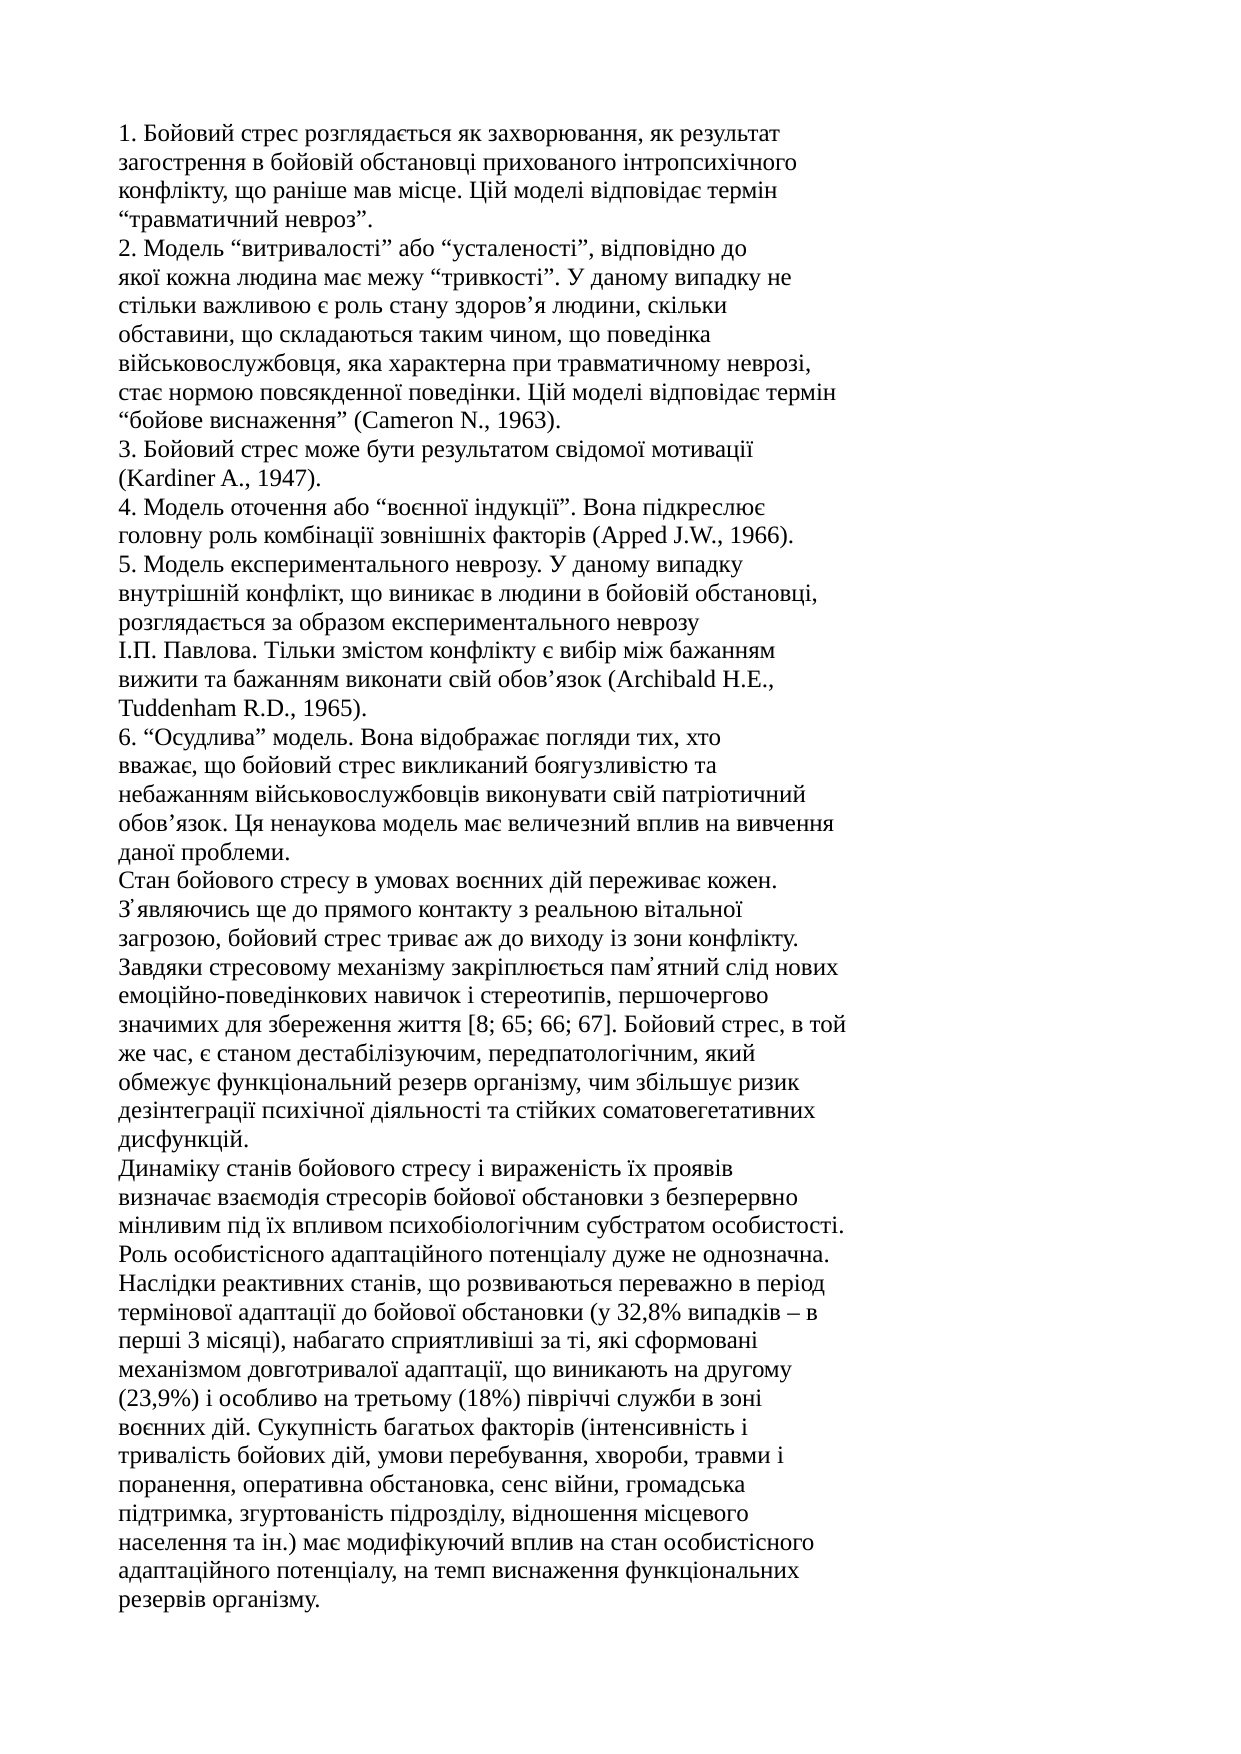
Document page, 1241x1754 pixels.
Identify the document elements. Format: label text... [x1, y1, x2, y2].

text внутрішній конфлікт, що виникає в людини в бойовій обстановці, [118, 578, 1122, 607]
text 1. Бойовий стрес розглядається як захворювання, як результат [118, 118, 1122, 147]
text поранення, оперативна обстановка, сенс війни, громадська [118, 1469, 1122, 1498]
text головну роль комбінації зовнішніх факторів (Apped J.W., 1966). [118, 521, 1122, 549]
text вважає, що бойовий стрес викликаний боягузливістю та [118, 751, 1122, 779]
text значимих для збереження життя [8; 65; 66; 67]. Бойовий стрес, в той [118, 1009, 1122, 1038]
text 2. Модель “витривалості” або “усталеності”, відповідно до [118, 233, 1122, 262]
text Роль особистісного адаптаційного потенціалу дуже не однозначна. [118, 1239, 1122, 1268]
text конфлікту, що раніше мав місце. Цій моделі відповідає термін [118, 176, 1122, 204]
text Tuddenham R.D., 1965). [118, 693, 1122, 722]
text підтримка, згуртованість підрозділу, відношення місцевого [118, 1498, 1122, 1527]
text Стан бойового стресу в умовах воєнних дій переживає кожен. [118, 866, 1122, 894]
text 3. Бойовий стрес може бути результатом свідомої мотивації [118, 434, 1122, 463]
text небажанням військовослужбовців виконувати свій патріотичний [118, 779, 1122, 808]
text резервів організму. [118, 1584, 1122, 1613]
text же час, є станом дестабілізуючим, передпатологічним, який [118, 1038, 1122, 1067]
text Завдяки стресовому механізму закріплюється пам̕ ятний слід нових [118, 952, 1122, 981]
text стає нормою повсякденної поведінки. Цій моделі відповідає термін [118, 377, 1122, 406]
text 5. Модель експериментального неврозу. У даному випадку [118, 549, 1122, 578]
text І.П. Павлова. Тільки змістом конфлікту є вибір між бажанням [118, 636, 1122, 664]
text дисфункцій. [118, 1124, 1122, 1153]
text обставини, що складаються таким чином, що поведінка [118, 319, 1122, 348]
text емоційно-поведінкових навичок і стереотипів, першочергово [118, 981, 1122, 1009]
text термінової адаптації до бойової обстановки (у 32,8% випадків – в [118, 1297, 1122, 1326]
text військовослужбовця, яка характерна при травматичному неврозі, [118, 348, 1122, 377]
text вижити та бажанням виконати свій обов’язок (Archibald H.E., [118, 664, 1122, 693]
text стільки важливою є роль стану здоров’я людини, скільки [118, 291, 1122, 319]
text обмежує функціональний резерв організму, чим збільшує ризик [118, 1067, 1122, 1096]
text воєнних дій. Сукупність багатьох факторів (інтенсивність і [118, 1412, 1122, 1441]
text розглядається за образом експериментального неврозу [118, 607, 1122, 636]
text (23,9%) і особливо на третьому (18%) півріччі служби в зоні [118, 1383, 1122, 1412]
text З̕ являючись ще до прямого контакту з реальною вітальної [118, 894, 1122, 923]
text обов’язок. Ця ненаукова модель має величезний вплив на вивчення [118, 808, 1122, 837]
text мінливим під їх впливом психобіологічним субстратом особистості. [118, 1211, 1122, 1239]
text визначає взаємодія стресорів бойової обстановки з безперервно [118, 1182, 1122, 1211]
text “травматичний невроз”. [118, 204, 1122, 233]
text загострення в бойовій обстановці прихованого інтропсихічного [118, 147, 1122, 176]
text Наслідки реактивних станів, що розвиваються переважно в період [118, 1268, 1122, 1297]
text загрозою, бойовий стрес триває аж до виходу із зони конфлікту. [118, 923, 1122, 952]
text населення та ін.) має модифікуючий вплив на стан особистісного [118, 1527, 1122, 1556]
text дезінтеграції психічної діяльності та стійких соматовегетативних [118, 1096, 1122, 1124]
text Динаміку станів бойового стресу і вираженість їх проявів [118, 1153, 1122, 1182]
text 4. Модель оточення або “воєнної індукції”. Вона підкреслює [118, 492, 1122, 521]
text перші 3 місяці), набагато сприятливіші за ті, які сформовані [118, 1326, 1122, 1354]
text адаптаційного потенціалу, на темп виснаження функціональних [118, 1556, 1122, 1584]
text якої кожна людина має межу “тривкості”. У даному випадку не [118, 262, 1122, 291]
text даної проблеми. [118, 837, 1122, 866]
text “бойове виснаження” (Сameron N., 1963). [118, 406, 1122, 434]
text (Kardiner A., 1947). [118, 463, 1122, 492]
text тривалість бойових дій, умови перебування, хвороби, травми і [118, 1441, 1122, 1469]
text механізмом довготривалої адаптації, що виникають на другому [118, 1354, 1122, 1383]
text 6. “Осудлива” модель. Вона відображає погляди тих, хто [118, 722, 1122, 751]
